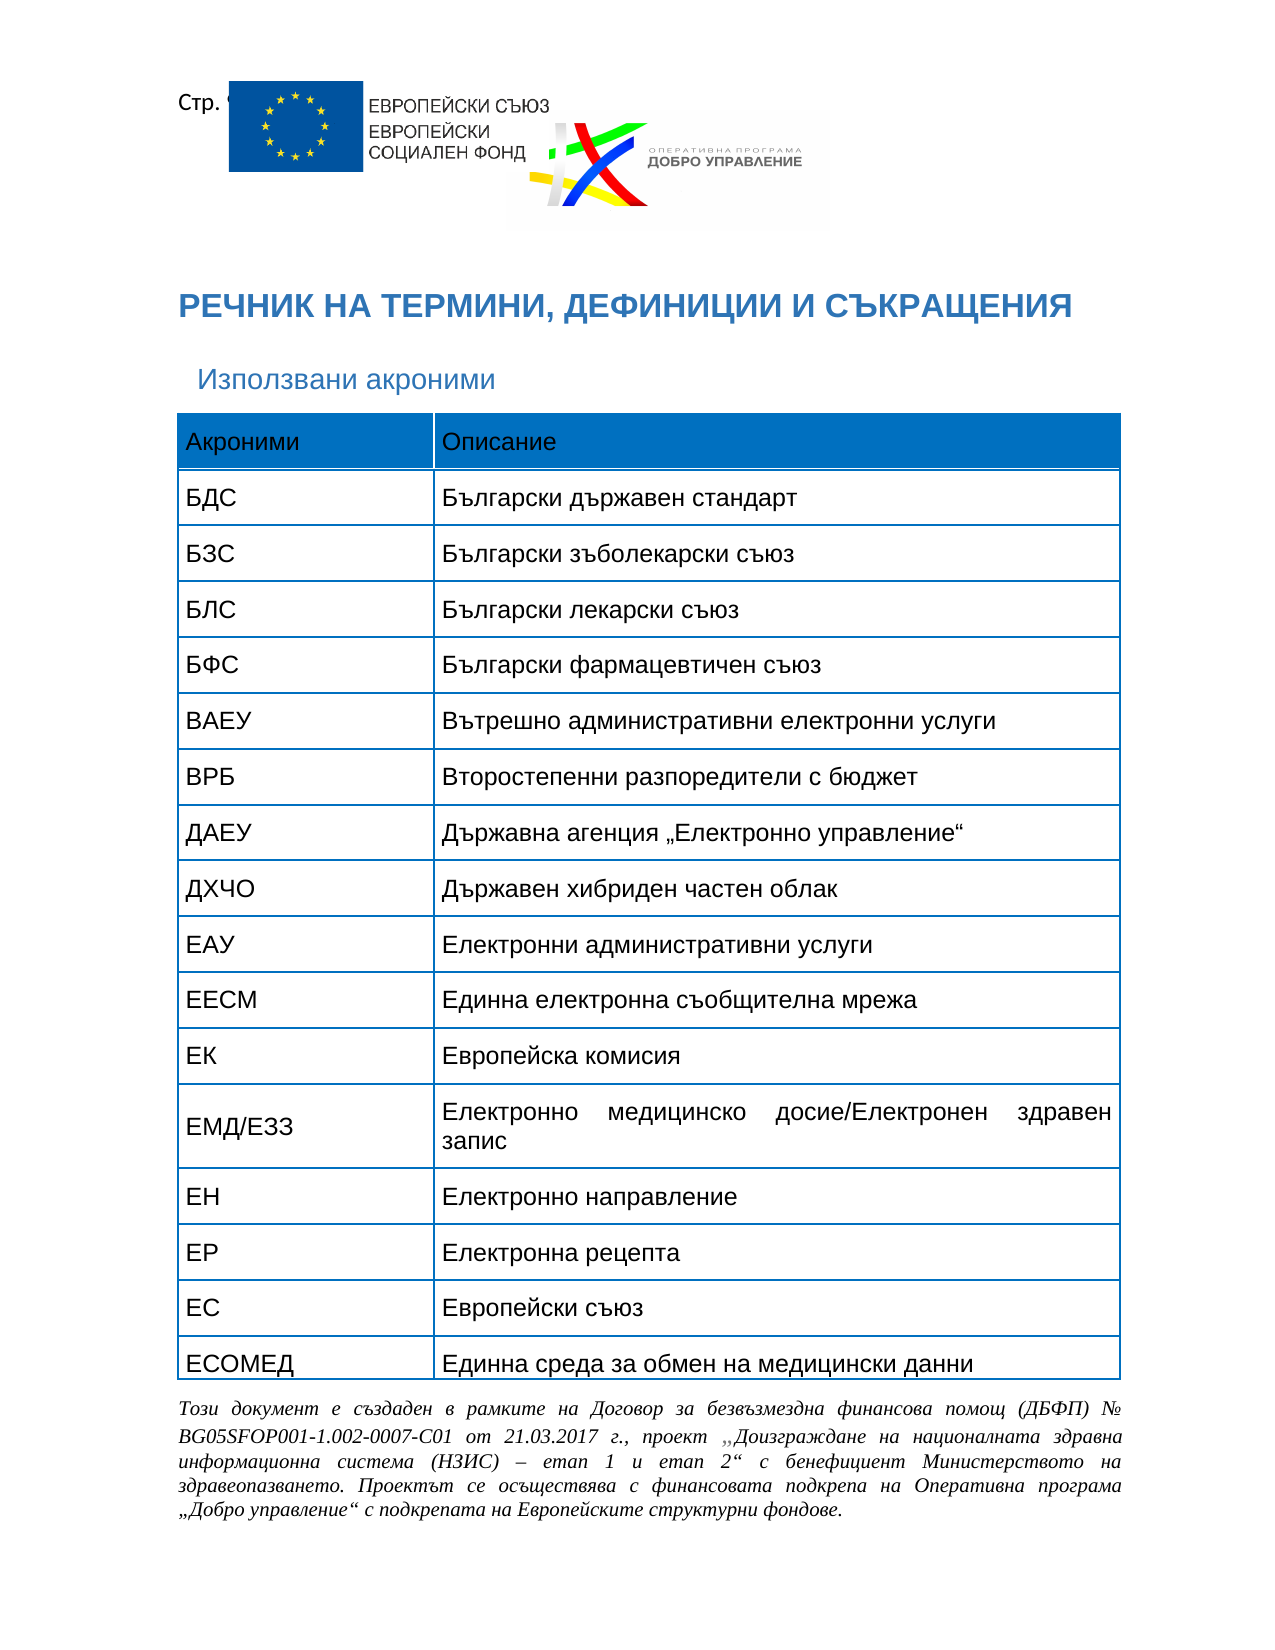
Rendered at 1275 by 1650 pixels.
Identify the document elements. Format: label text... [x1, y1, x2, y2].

table_cell ВАЕУ [179, 694, 433, 748]
table_cell ДАЕУ [179, 806, 433, 859]
table_cell ЕСОМЕД [179, 1337, 433, 1378]
table_cell Вътрешно административни електронни услуги [435, 694, 1119, 748]
table_cell БЛС [179, 582, 433, 636]
table_cell Електронна рецепта [435, 1225, 1119, 1279]
table_cell Единна среда за обмен на медицински данни [435, 1337, 1119, 1378]
table_cell ВРБ [179, 750, 433, 803]
table_cell БФС [179, 638, 433, 692]
table_cell Държавен хибриден частен облак [435, 861, 1119, 915]
table_cell Европейска комисия [435, 1029, 1119, 1083]
table_cell ДХЧО [179, 861, 433, 915]
subtitle Използвани акроними [197, 362, 1125, 396]
table_cell Европейски съюз [435, 1281, 1119, 1335]
table_cell БЗС [179, 526, 433, 580]
table_cell Държавна агенция „Електронно управление“ [435, 806, 1119, 859]
table_cell ЕМД/ЕЗЗ [179, 1085, 433, 1167]
table_cell ЕЕСМ [179, 973, 433, 1027]
table_cell БДС [179, 471, 433, 524]
table_cell ЕК [179, 1029, 433, 1083]
table_cell Второстепенни разпоредители с бюджет [435, 750, 1119, 803]
table_cell Български фармацевтичен съюз [435, 638, 1119, 692]
table_cell ЕАУ [179, 917, 433, 971]
table_cell Единна електронна съобщителна мрежа [435, 973, 1119, 1027]
table_header Акроними [179, 415, 433, 468]
table_cell Български държавен стандарт [435, 471, 1119, 524]
table_cell Български зъболекарски съюз [435, 526, 1119, 580]
table_cell Електронни административни услуги [435, 917, 1119, 971]
table_cell ЕС [179, 1281, 433, 1335]
table_cell Електронно направление [435, 1169, 1119, 1223]
subtitle РЕЧНИК НА ТЕРМИНИ, ДЕФИНИЦИИ И СЪКРАЩЕНИЯ [178, 286, 1125, 325]
table_cell ЕН [179, 1169, 433, 1223]
table_cell Електронно медицинско досие/Електронен здравен запис [435, 1085, 1119, 1167]
table_header Описание [435, 415, 1119, 468]
table_cell Български лекарски съюз [435, 582, 1119, 636]
table_cell ЕР [179, 1225, 433, 1279]
